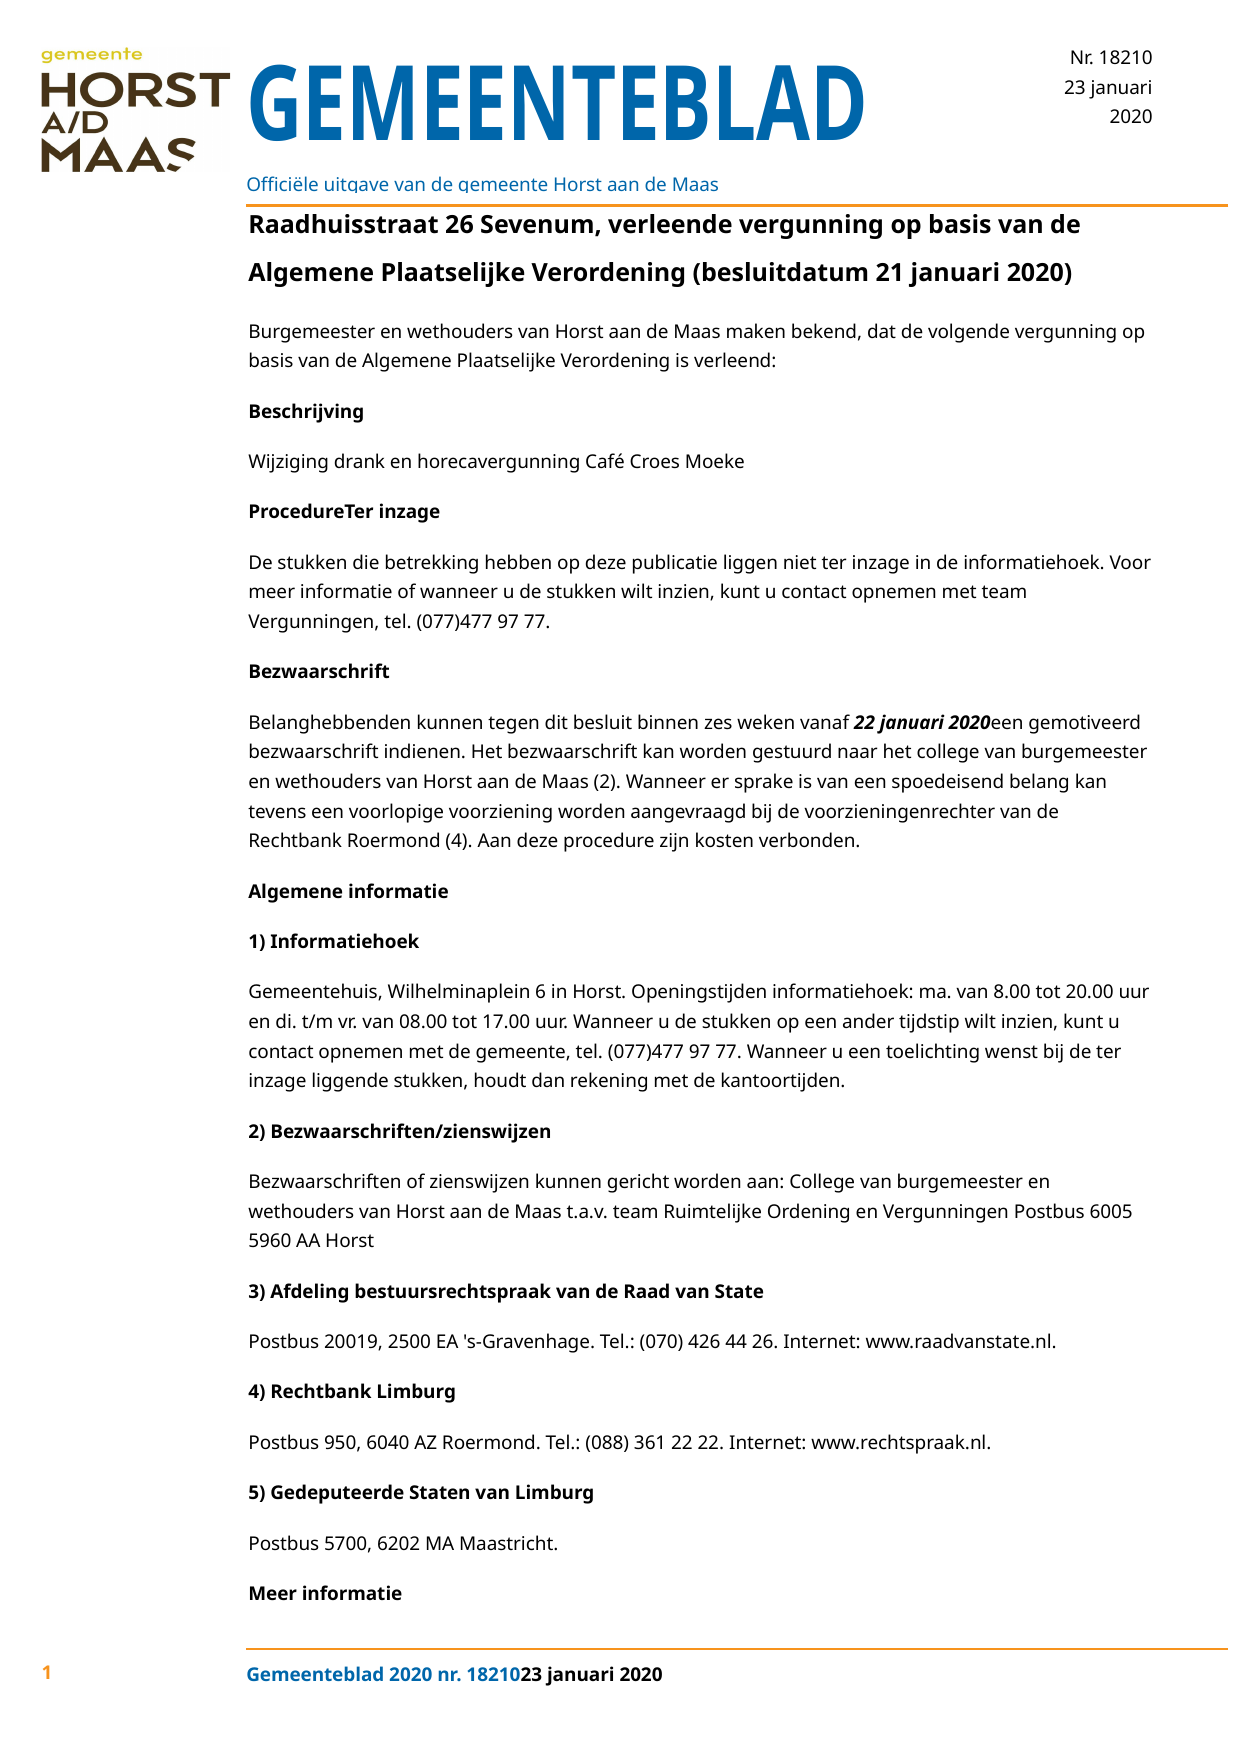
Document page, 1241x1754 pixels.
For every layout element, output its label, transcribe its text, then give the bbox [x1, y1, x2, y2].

text 4) Rechtbank Limburg [248, 1379, 1152, 1404]
text Algemene informatie [248, 878, 1152, 904]
text Postbus 950, 6040 AZ Roermond. Tel.: (088) 361 22 22. Internet: www.rechtspraak.nl. [248, 1429, 1152, 1455]
text Meer informatie [248, 1580, 1152, 1606]
text Burgemeester en wethouders van Horst aan de Maas maken bekend, dat de volgende vergunning op basis van de Algemene Plaatselijke Verordening is verleend: [248, 318, 1152, 373]
text De stukken die betrekking hebben op deze publicatie liggen niet ter inzage in de informatiehoek. Voor meer informatie of wanneer u de stukken wilt inzien, kunt u contact opnemen met team Vergunningen, tel. (077)477 97 77. [248, 549, 1152, 634]
text Wijziging drank en horecavergunning Café Croes Moeke [248, 448, 1152, 474]
text Gemeentehuis, Wilhelminaplein 6 in Horst. Openingstijden informatiehoek: ma. van 8.00 tot 20.00 uur en di. t/m vr. van 08.00 tot 17.00 uur. Wanneer u de stukken op een ander tijdstip wilt inzien, kunt u contact opnemen met de gemeente, tel. (077)477 97 77. Wanneer u een toelichting wenst bij de ter inzage liggende stukken, houdt dan rekening met de kantoortijden. [248, 979, 1152, 1093]
text Beschrijving [248, 398, 1152, 424]
text Postbus 20019, 2500 EA 's-Gravenhage. Tel.: (070) 426 44 26. Internet: www.raadvanstate.nl. [248, 1328, 1152, 1354]
text Bezwaarschrift [248, 659, 1152, 684]
text 1) Informatiehoek [248, 928, 1152, 954]
text 5) Gedeputeerde Staten van Limburg [248, 1479, 1152, 1505]
text Postbus 5700, 6202 MA Maastricht. [248, 1530, 1152, 1556]
text 2) Bezwaarschriften/zienswijzen [248, 1118, 1152, 1144]
picture [41, 47, 231, 172]
text Bezwaarschriften of zienswijzen kunnen gericht worden aan: College van burgemeester en wethouders van Horst aan de Maas t.a.v. team Ruimtelijke Ordening en Vergunningen Postbus 6005 5960 AA Horst [248, 1168, 1152, 1253]
text 3) Afdeling bestuursrechtspraak van de Raad van State [248, 1278, 1152, 1304]
text ProcedureTer inzage [248, 499, 1152, 524]
text Belanghebbenden kunnen tegen dit besluit binnen zes weken vanaf 22 januari 2020een gemotiveerd bezwaarschrift indienen. Het bezwaarschrift kan worden gestuurd naar het college van burgemeester en wethouders van Horst aan de Maas (2). Wanneer er sprake is van een spoedeisend belang kan tevens een voorlopige voorziening worden aangevraagd bij de voorzieningenrechter van de Rechtbank Roermond (4). Aan deze procedure zijn kosten verbonden. [248, 709, 1152, 853]
text Raadhuisstraat 26 Sevenum, verleende vergunning op basis van de Algemene Plaatselijke Verordening (besluitdatum 21 januari 2020) [248, 207, 1152, 288]
